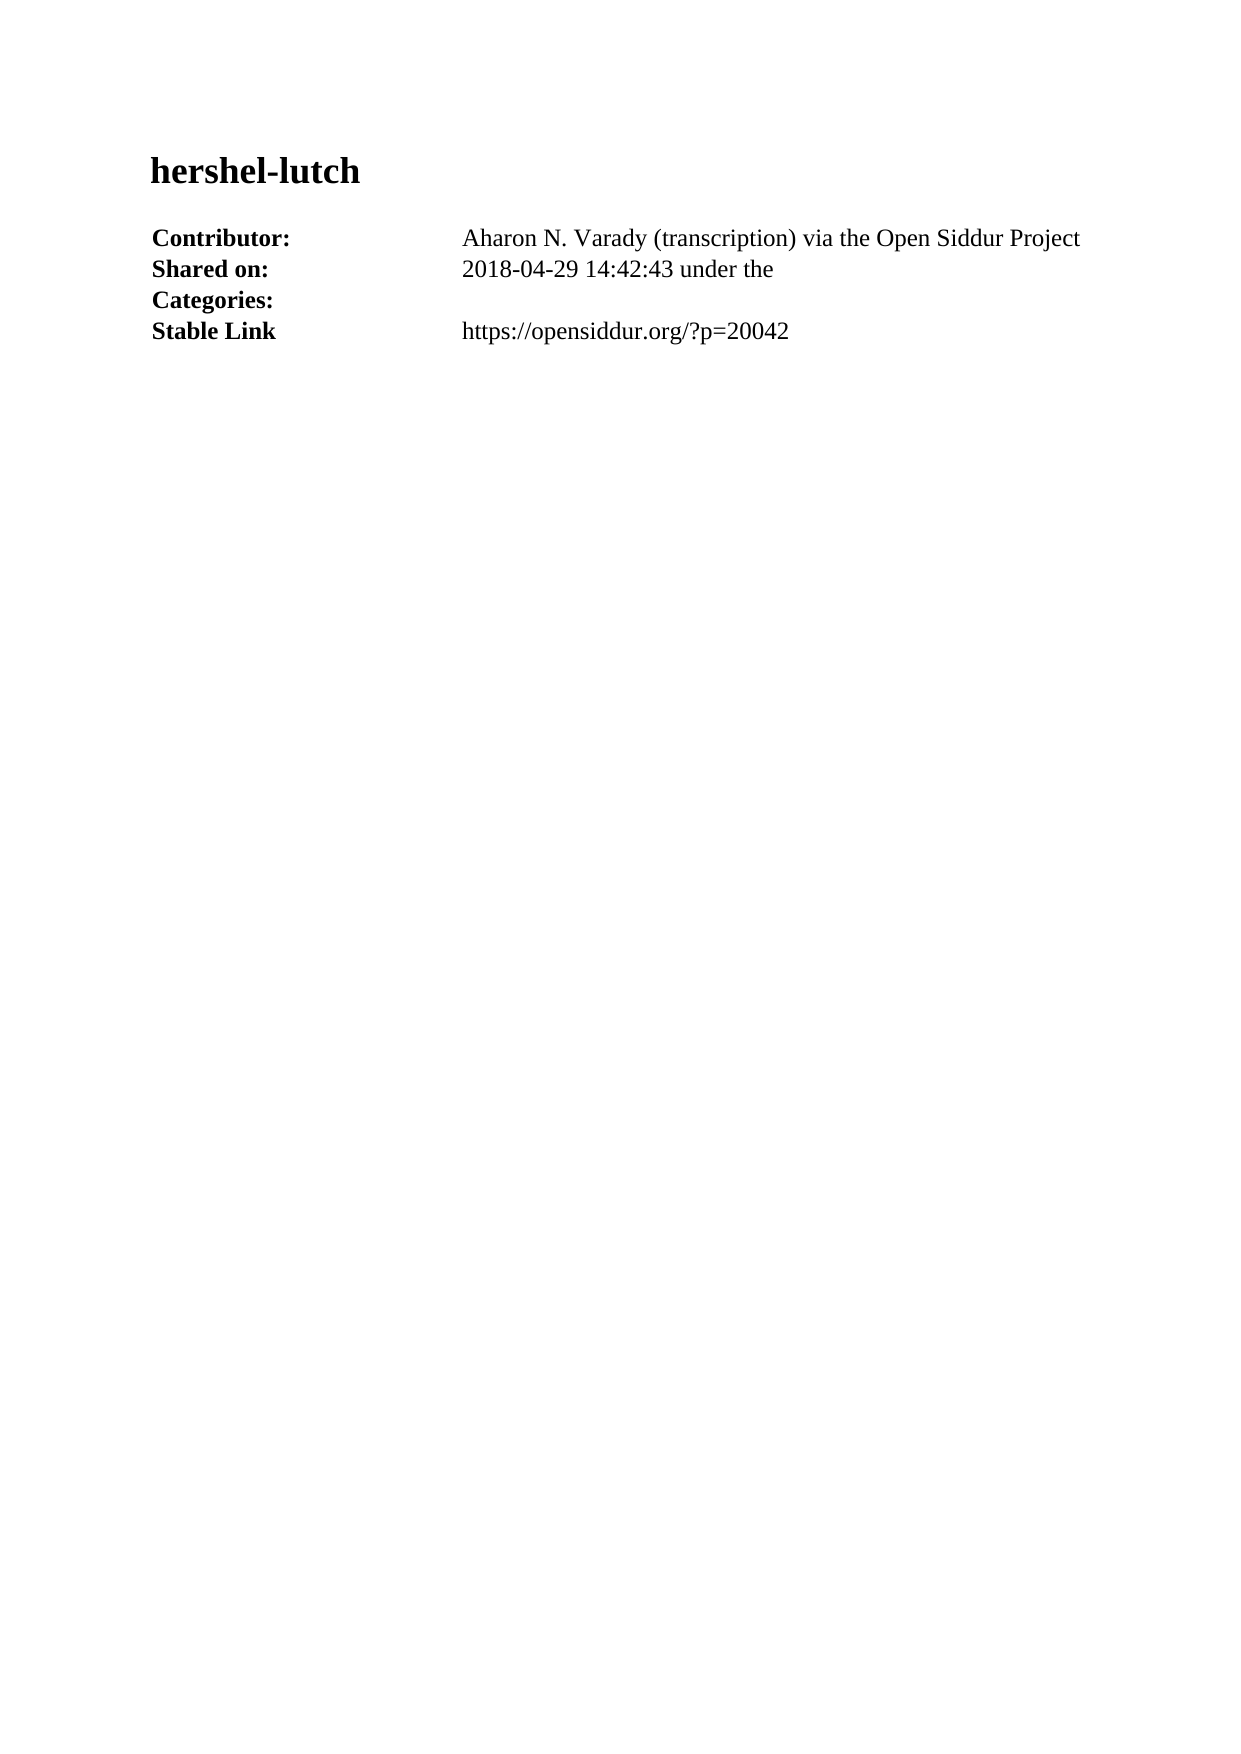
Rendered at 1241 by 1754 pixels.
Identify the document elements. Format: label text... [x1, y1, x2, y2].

table_header Contributor: [150, 223, 460, 253]
table_cell Stable Link [150, 315, 460, 346]
table_cell https://opensiddur.org/?p=20042 [460, 315, 1090, 346]
table_header Aharon N. Varady (transcription) via the Open Siddur Project [460, 223, 1090, 253]
subtitle hershel-lutch [150, 150, 1090, 192]
table_cell Categories: [150, 284, 460, 315]
table_cell [460, 284, 1090, 315]
table_cell Shared on: [150, 254, 460, 284]
table_cell 2018-04-29 14:42:43 under the [460, 254, 1090, 284]
